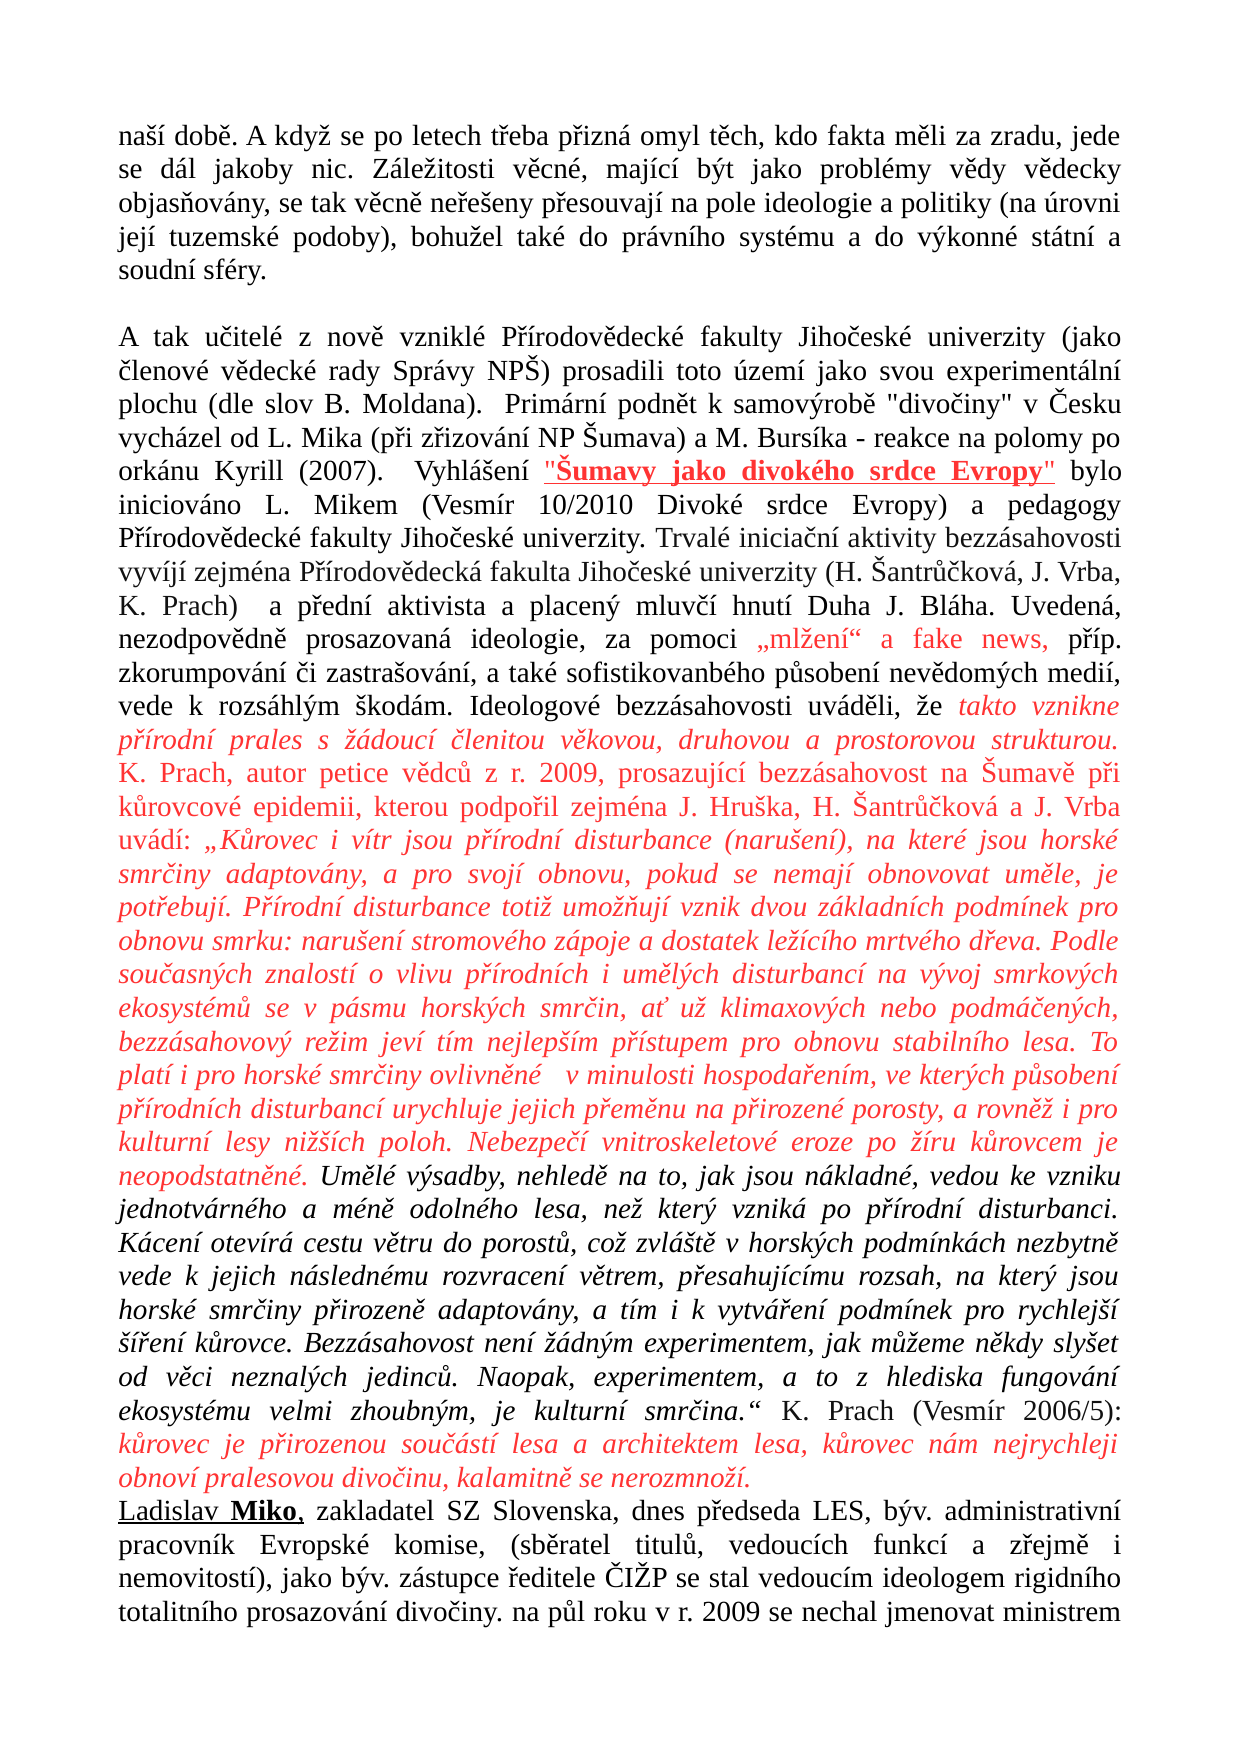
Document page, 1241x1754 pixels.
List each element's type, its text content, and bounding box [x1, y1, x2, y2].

text Ladislav Miko, zakladatel SZ Slovenska, dnes předseda LES, býv. administrativní pracovník Evropské komise, (sběratel titulů, vedoucích funkcí a zřejmě i nemovitostí), jako býv. zástupce ředitele ČIŽP se stal vedoucím ideologem rigidního totalitního prosazování divočiny. na půl roku v r. 2009 se nechal jmenovat ministrem [118, 1493, 1122, 1627]
text naší době. A když se po letech třeba přizná omyl těch, kdo fakta měli za zradu, jede se dál jakoby nic. Záležitosti věcné, mající být jako problémy vědy vědecky objasňovány, se tak věcně neřešeny přesouvají na pole ideologie a politiky (na úrovni její tuzemské podoby), bohužel také do právního systému a do výkonné státní a soudní sféry. [118, 118, 1122, 286]
text A tak učitelé z nově vzniklé Přírodovědecké fakulty Jihočeské univerzity (jako členové vědecké rady Správy NPŠ) prosadili toto území jako svou experimentální plochu (dle slov B. Moldana). Primární podnět k samovýrobě "divočiny" v Česku vycházel od L. Mika (při zřizování NP Šumava) a M. Bursíka - reakce na polomy po orkánu Kyrill (2007). Vyhlášení "Šumavy jako divokého srdce Evropy" bylo iniciováno L. Mikem (Vesmír 10/2010 Divoké srdce Evropy) a pedagogy Přírodovědecké fakulty Jihočeské univerzity. Trvalé iniciační aktivity bezzásahovosti vyvíjí zejména Přírodovědecká fakulta Jihočeské univerzity (H. Šantrůčková, J. Vrba, K. Prach) a přední aktivista a placený mluvčí hnutí Duha J. Bláha. Uvedená, nezodpovědně prosazovaná ideologie, za pomoci „mlžení“ a fake news, příp. zkorumpování či zastrašování, a také sofistikovanbého působení nevědomých medií, vede k rozsáhlým škodám. Ideologové bezzásahovosti uváděli, že takto vznikne přírodní prales s žádoucí členitou věkovou, druhovou a prostorovou strukturou. K. Prach, autor petice vědců z r. 2009, prosazující bezzásahovost na Šumavě při kůrovcové epidemii, kterou podpořil zejména J. Hruška, H. Šantrůčková a J. Vrba uvádí: „Kůrovec i vítr jsou přírodní disturbance (narušení), na které jsou horské smrčiny adaptovány, a pro svojí obnovu, pokud se nemají obnovovat uměle, je potřebují. Přírodní disturbance totiž umožňují vznik dvou základních podmínek pro obnovu smrku: narušení stromového zápoje a dostatek ležícího mrtvého dřeva. Podle současných znalostí o vlivu přírodních i umělých disturbancí na vývoj smrkových ekosystémů se v pásmu horských smrčin, ať už klimaxových nebo podmáčených, bezzásahovový režim jeví tím nejlepším přístupem pro obnovu stabilního lesa. To platí i pro horské smrčiny ovlivněné v minulosti hospodařením, ve kterých působení přírodních disturbancí urychluje jejich přeměnu na přirozené porosty, a rovněž i pro kulturní lesy nižších poloh. Nebezpečí vnitroskeletové eroze po žíru kůrovcem je neopodstatněné. Umělé výsadby, nehledě na to, jak jsou nákladné, vedou ke vzniku jednotvárného a méně odolného lesa, než který vzniká po přírodní disturbanci. Kácení otevírá cestu větru do porostů, což zvláště v horských podmínkách nezbytně vede k jejich následnému rozvracení větrem, přesahujícímu rozsah, na který jsou horské smrčiny přirozeně adaptovány, a tím i k vytváření podmínek pro rychlejší šíření kůrovce. Bezzásahovost není žádným experimentem, jak můžeme někdy slyšet od věci neznalých jedinců. Naopak, experimentem, a to z hlediska fungování ekosystému velmi zhoubným, je kulturní smrčina.“ K. Prach (Vesmír 2006/5): kůrovec je přirozenou součástí lesa a architektem lesa, kůrovec nám nejrychleji obnoví pralesovou divočinu, kalamitně se nerozmnoží. [118, 319, 1122, 1493]
